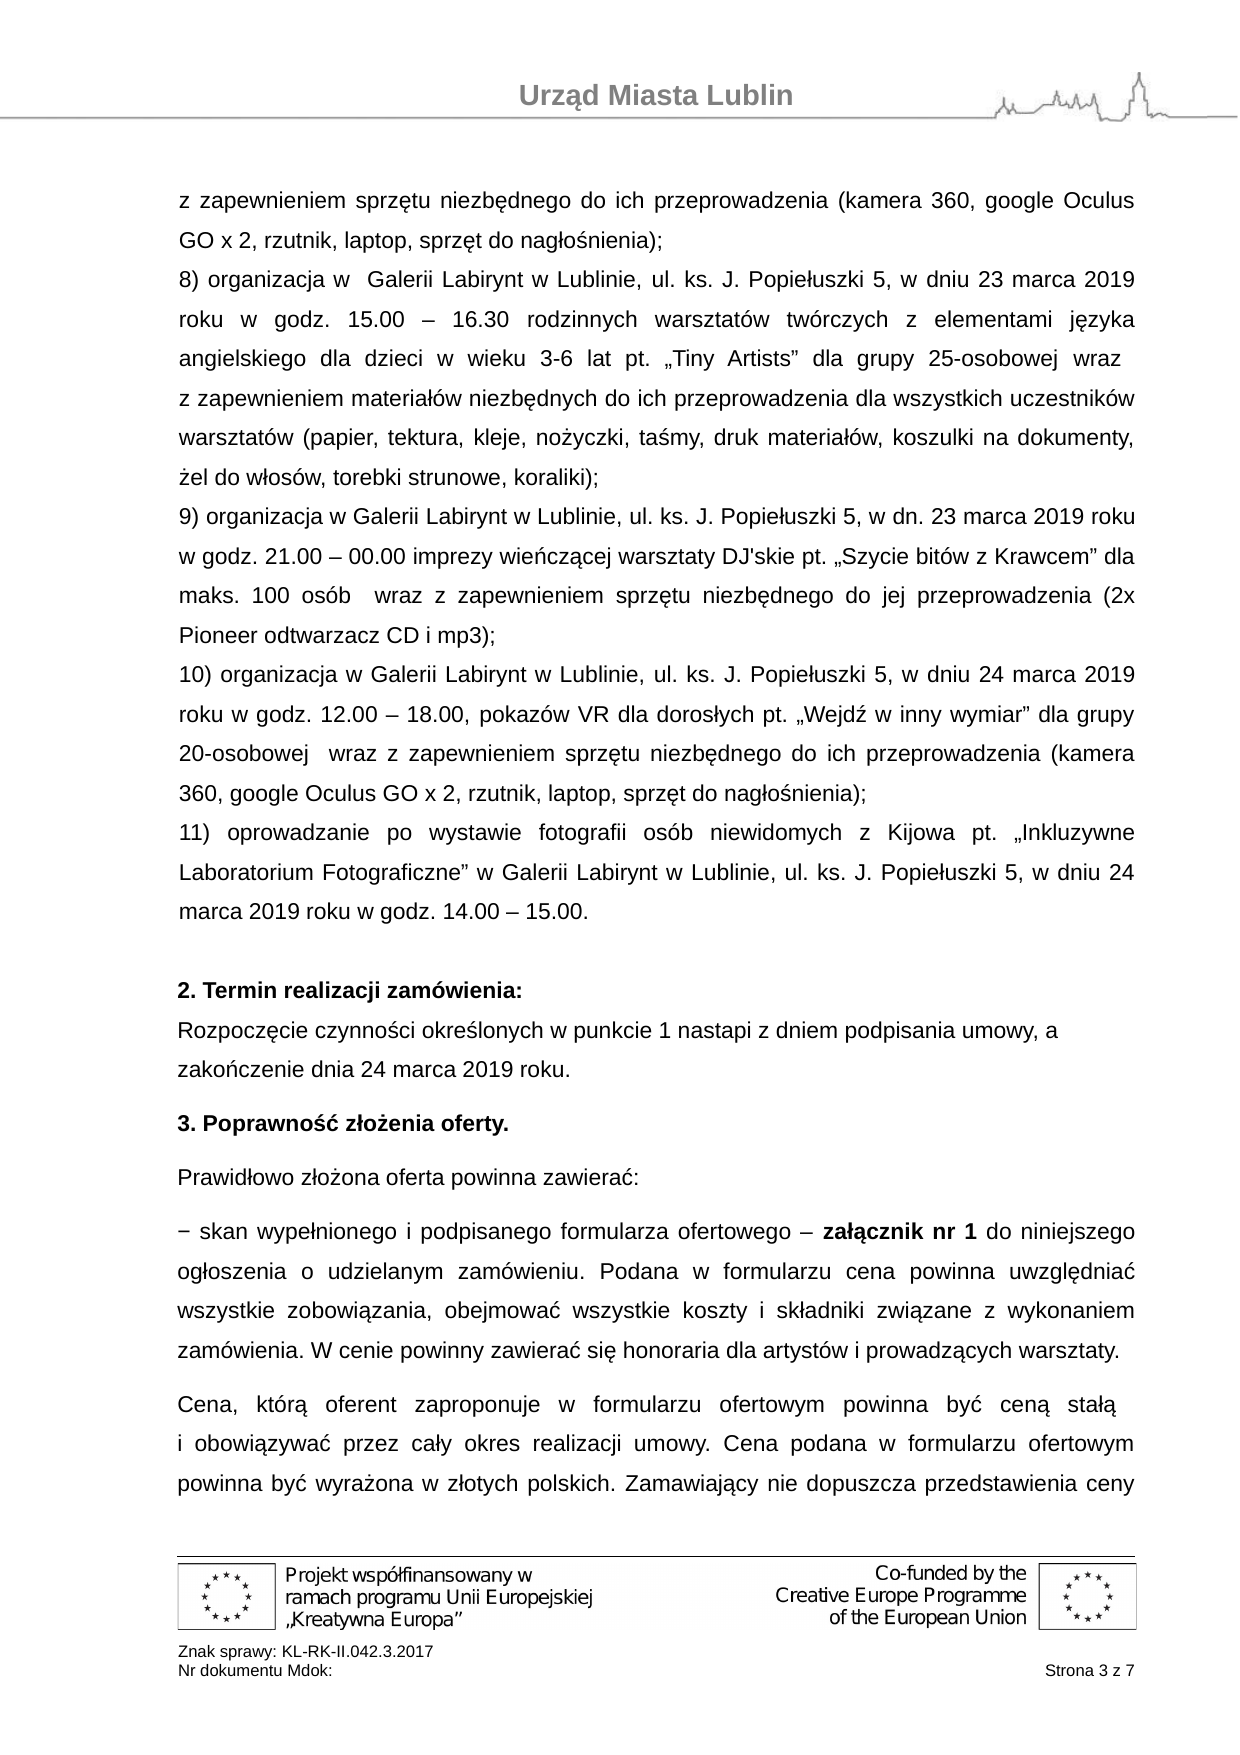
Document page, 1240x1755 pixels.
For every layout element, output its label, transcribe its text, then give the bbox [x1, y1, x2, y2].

text Cena, którą oferent zaproponuje w formularzu ofertowym powinna być ceną stałą i obowiązywać przez cały okres realizacji umowy. Cena podana w formularzu ofertowym powinna być wyrażona w złotych polskich. Zamawiający nie dopuszcza przedstawienia ceny [177, 1391, 1135, 1496]
text Prawidłowo złożona oferta powinna zawierać: [177, 1164, 1135, 1191]
text − skan wypełnionego i podpisanego formularza ofertowego – załącznik nr 1 do niniejszego ogłoszenia o udzielanym zamówieniu. Podana w formularzu cena powinna uwzględniać wszystkie zobowiązania, obejmować wszystkie koszty i składniki związane z wykonaniem zamówienia. W cenie powinny zawierać się honoraria dla artystów i prowadzących warsztaty. [177, 1218, 1135, 1363]
text Rozpoczęcie czynności określonych w punkcie 1 nastapi z dniem podpisania umowy, a zakończenie dnia 24 marca 2019 roku. [177, 1017, 1135, 1082]
list 11) oprowadzanie po wystawie fotografii osób niewidomych z Kijowa pt. „Inkluzywne Laboratorium Fotograficzne” w Galerii Labirynt w Lublinie, ul. ks. J. Popiełuszki 5, w dniu 24 marca 2019 roku w godz. 14.00 – 15.00. [179, 819, 1135, 924]
picture [177, 1563, 1137, 1630]
list 10) organizacja w Galerii Labirynt w Lublinie, ul. ks. J. Popiełuszki 5, w dniu 24 marca 2019 roku w godz. 12.00 – 18.00, pokazów VR dla dorosłych pt. „Wejdź w inny wymiar” dla grupy 20-osobowej wraz z zapewnieniem sprzętu niezbędnego do ich przeprowadzenia (kamera 360, google Oculus GO x 2, rzutnik, laptop, sprzęt do nagłośnienia); [179, 661, 1135, 806]
text 3. Poprawność złożenia oferty. [177, 1110, 1135, 1136]
text 2. Termin realizacji zamówienia: [177, 977, 1135, 1003]
text 9) organizacja w Galerii Labirynt w Lublinie, ul. ks. J. Popiełuszki 5, w dn. 23 marca 2019 roku w godz. 21.00 – 00.00 imprezy wieńczącej warsztaty DJ'skie pt. „Szycie bitów z Krawcem” dla maks. 100 osób wraz z zapewnieniem sprzętu niezbędnego do jej przeprowadzenia (2x Pioneer odtwarzacz CD i mp3); [179, 503, 1135, 648]
picture [0, 72, 1240, 125]
text 8) organizacja w Galerii Labirynt w Lublinie, ul. ks. J. Popiełuszki 5, w dniu 23 marca 2019 roku w godz. 15.00 – 16.30 rodzinnych warsztatów twórczych z elementami języka angielskiego dla dzieci w wieku 3-6 lat pt. „Tiny Artists” dla grupy 25-osobowej wraz z zapewnieniem materiałów niezbędnych do ich przeprowadzenia dla wszystkich uczestników warsztatów (papier, tektura, kleje, nożyczki, taśmy, druk materiałów, koszulki na dokumenty, żel do włosów, torebki strunowe, koraliki); [179, 266, 1135, 490]
text z zapewnieniem sprzętu niezbędnego do ich przeprowadzenia (kamera 360, google Oculus GO x 2, rzutnik, laptop, sprzęt do nagłośnienia); [179, 187, 1135, 253]
